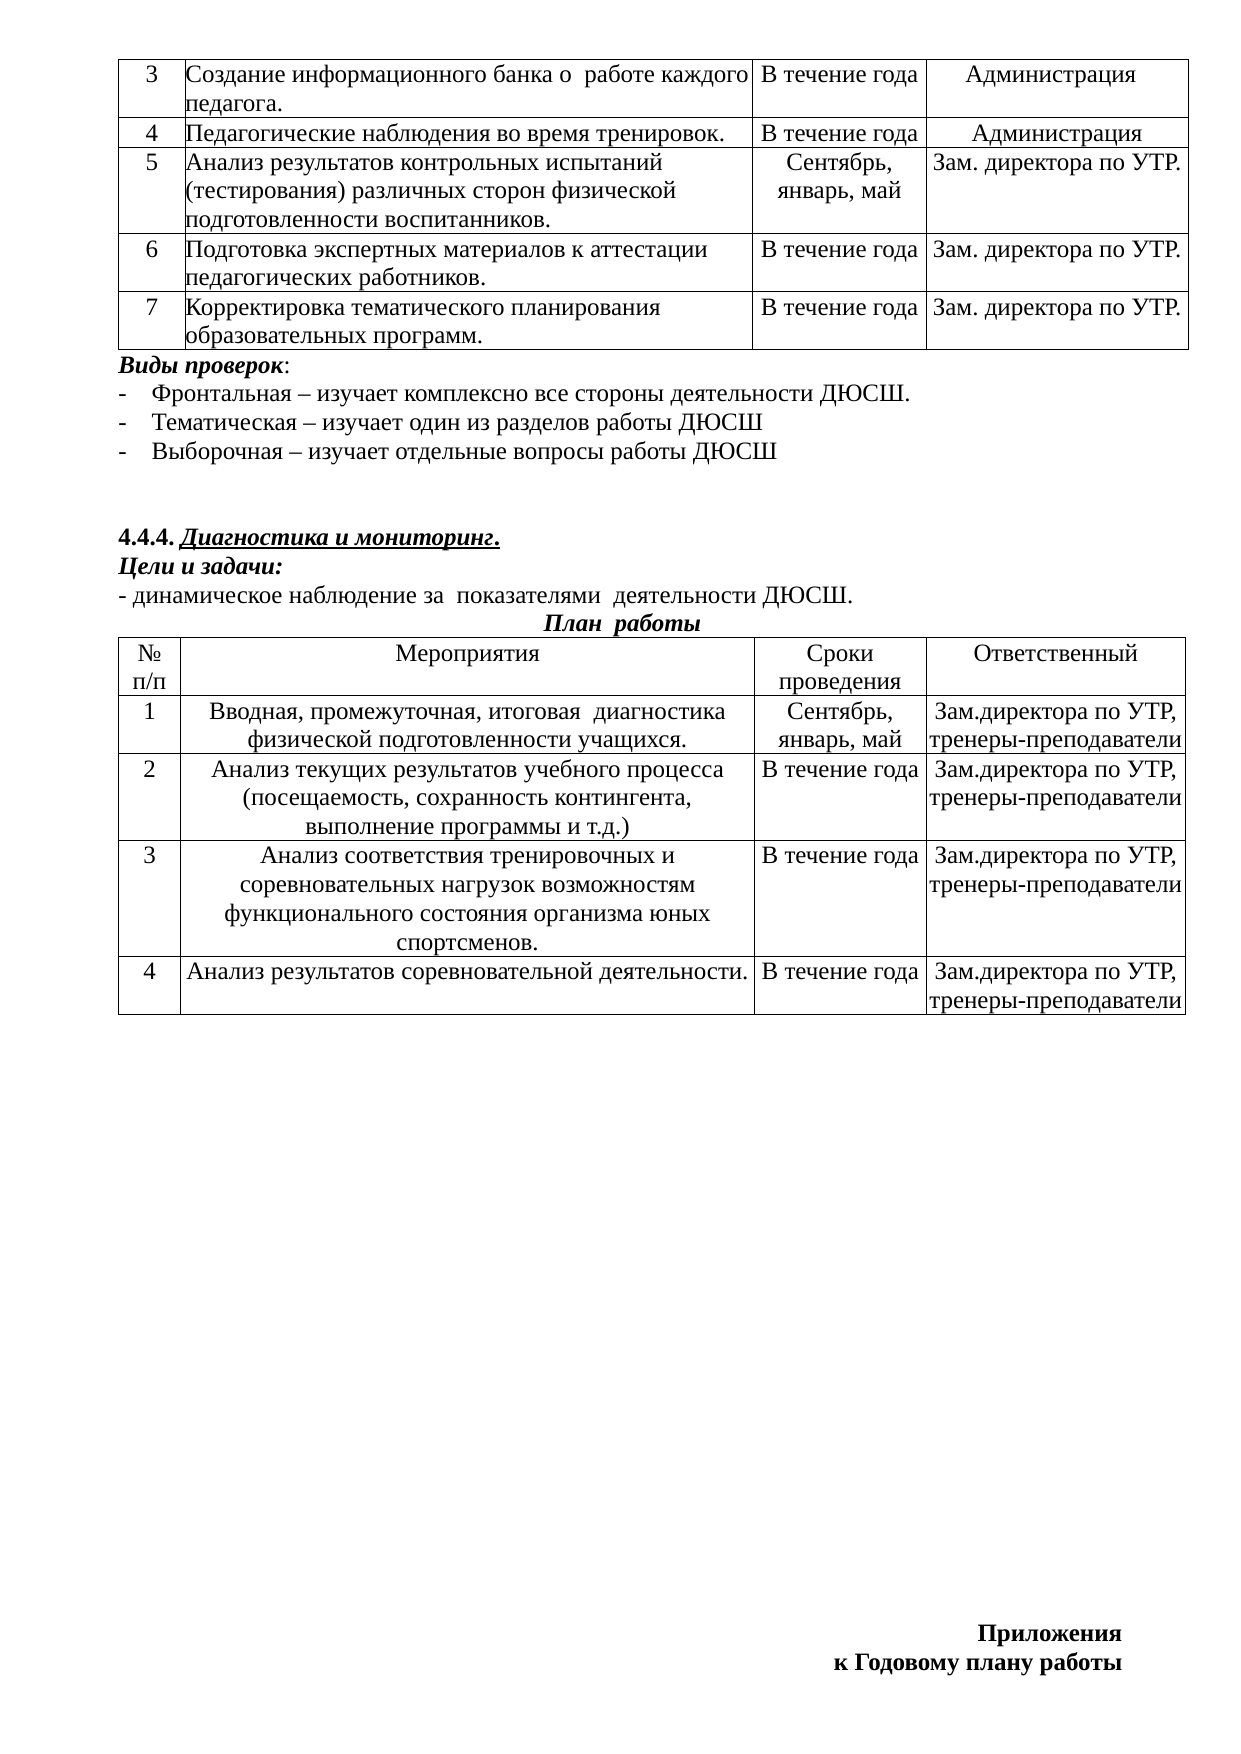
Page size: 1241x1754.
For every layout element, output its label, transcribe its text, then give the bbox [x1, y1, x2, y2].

table_cell Подготовка экспертных материалов к аттестации педагогических работников. [186, 234, 752, 291]
text Приложения [118, 1618, 1122, 1647]
table_header Мероприятия [181, 638, 754, 695]
table_cell Анализ соответствия тренировочных и соревновательных нагрузок возможностям функционального состояния организма юных спортсменов. [181, 841, 754, 956]
table_cell Анализ текущих результатов учебного процесса (посещаемость, сохранность контингента, выполнение программы и т.д.) [181, 754, 754, 840]
table_cell 4 [119, 118, 185, 146]
text - Фронтальная – изучает комплексно все стороны деятельности ДЮСШ. [118, 378, 1122, 407]
table_cell 7 [119, 292, 185, 349]
table_cell 6 [119, 234, 185, 291]
table_cell 5 [119, 148, 185, 233]
table_cell Зам.директора по УТР, тренеры-преподаватели [927, 696, 1185, 753]
table_cell Вводная, промежуточная, итоговая диагностика физической подготовленности учащихся. [181, 696, 754, 753]
table_cell В течение года [753, 234, 926, 291]
text - Выборочная – изучает отдельные вопросы работы ДЮСШ [118, 436, 1122, 465]
table_cell Анализ результатов контрольных испытаний (тестирования) различных сторон физической подготовленности воспитанников. [186, 148, 752, 233]
table_cell Анализ результатов соревновательной деятельности. [181, 957, 754, 1013]
table_cell 1 [119, 696, 180, 753]
table_cell Администрация [927, 118, 1188, 146]
table_cell В течение года [753, 60, 926, 117]
table_cell В течение года [753, 118, 926, 146]
table_cell 3 [119, 841, 180, 956]
table_header № п/п [119, 638, 180, 695]
table_cell Сентябрь, январь, май [753, 148, 926, 233]
table_cell Зам.директора по УТР, тренеры-преподаватели [927, 957, 1185, 1013]
table_cell В течение года [755, 841, 926, 956]
table_cell Зам.директора по УТР, тренеры-преподаватели [927, 754, 1185, 840]
text План работы [118, 608, 1122, 637]
table_cell В течение года [753, 292, 926, 349]
table_header Ответственный [927, 638, 1185, 695]
text Виды проверок: [118, 350, 1122, 378]
text - Тематическая – изучает один из разделов работы ДЮСШ [118, 407, 1122, 436]
table_cell Педагогические наблюдения во время тренировок. [186, 118, 752, 146]
table_cell Зам. директора по УТР. [927, 292, 1188, 349]
table_cell Корректировка тематического планирования образовательных программ. [186, 292, 752, 349]
text к Годовому плану работы [118, 1647, 1122, 1675]
table_cell 2 [119, 754, 180, 840]
text Цели и задачи: [118, 551, 1122, 580]
table_cell Зам. директора по УТР. [927, 234, 1188, 291]
table_cell Сентябрь, январь, май [755, 696, 926, 753]
table_cell 3 [119, 60, 185, 117]
text 4.4.4. Диагностика и мониторинг. [118, 522, 1122, 551]
table_cell 4 [119, 957, 180, 1013]
table_header Сроки проведения [755, 638, 926, 695]
table_cell Зам.директора по УТР, тренеры-преподаватели [927, 841, 1185, 956]
table_cell Администрация [927, 60, 1188, 117]
text - динамическое наблюдение за показателями деятельности ДЮСШ. [118, 580, 1122, 608]
table_cell Зам. директора по УТР. [927, 148, 1188, 233]
table_cell Создание информационного банка о работе каждого педагога. [186, 60, 752, 117]
table_cell В течение года [755, 957, 926, 1013]
table_cell В течение года [755, 754, 926, 840]
